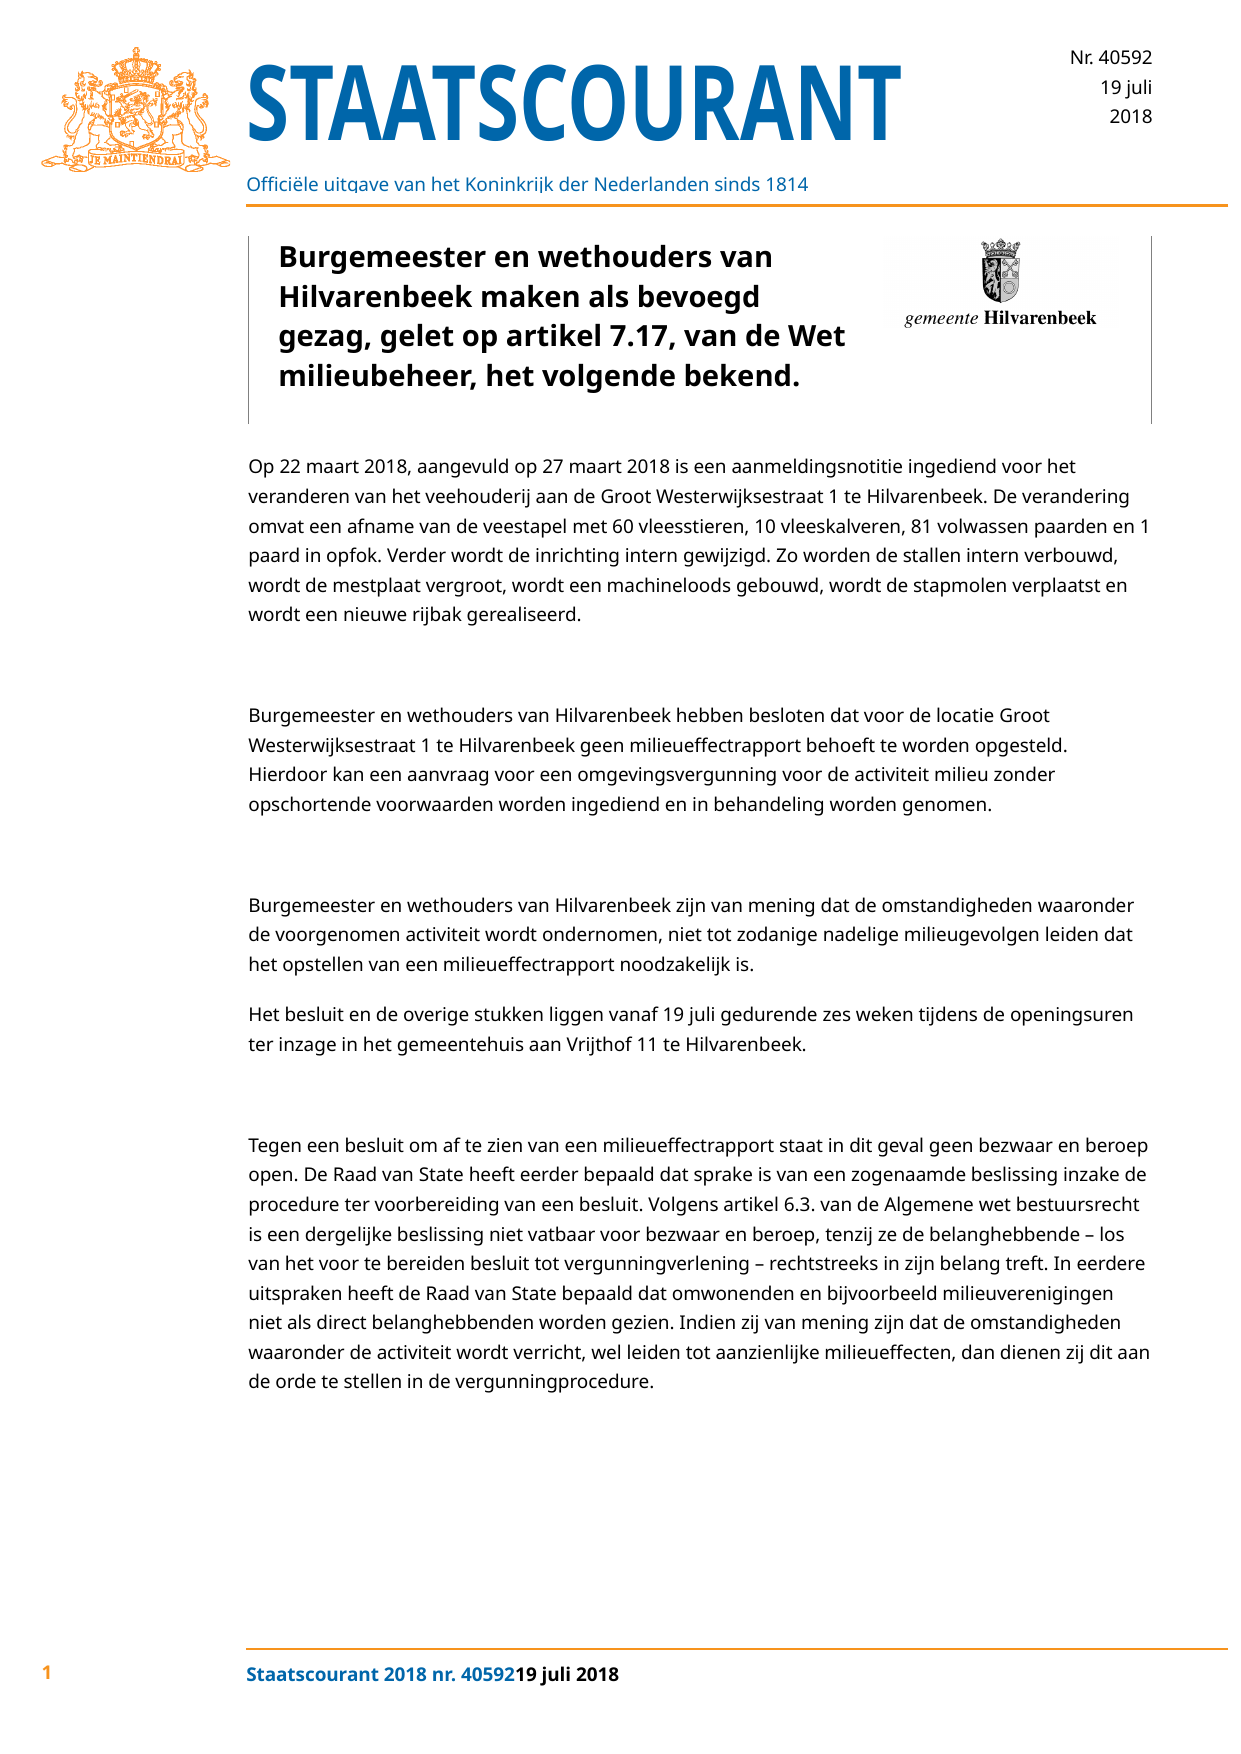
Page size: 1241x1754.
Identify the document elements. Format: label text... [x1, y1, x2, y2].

picture [41, 47, 231, 172]
text Tegen een besluit om af te zien van een milieueffectrapport staat in dit geval geen bezwaar en beroep open. De Raad van State heeft eerder bepaald dat sprake is van een zogenaamde beslissing inzake de procedure ter voorbereiding van een besluit. Volgens artikel 6.3. van de Algemene wet bestuursrecht is een dergelijke beslissing niet vatbaar voor bezwaar en beroep, tenzij ze de belanghebbende – los van het voor te bereiden besluit tot vergunningverlening – rechtstreeks in zijn belang treft. In eerdere uitspraken heeft de Raad van State bepaald dat omwonenden en bijvoorbeeld milieuverenigingen niet als direct belanghebbenden worden gezien. Indien zij van mening zijn dat de omstandigheden waaronder de activiteit wordt verricht, wel leiden tot aanzienlijke milieueffecten, dan dienen zij dit aan de orde te stellen in de vergunningprocedure. [248, 1132, 1152, 1394]
text Het besluit en de overige stukken liggen vanaf 19 juli gedurende zes weken tijdens de openingsuren ter inzage in het gemeentehuis aan Vrijthof 11 te Hilvarenbeek. [248, 1002, 1152, 1057]
text Burgemeester en wethouders van Hilvarenbeek hebben besloten dat voor de locatie Groot Westerwijksestraat 1 te Hilvarenbeek geen milieueffectrapport behoeft te worden opgesteld. Hierdoor kan een aanvraag voor een omgevingsvergunning voor de activiteit milieu zonder opschortende voorwaarden worden ingediend en in behandeling worden genomen. [248, 702, 1152, 817]
table_header [850, 236, 1151, 424]
text Burgemeester en wethouders van Hilvarenbeek zijn van mening dat de omstandigheden waaronder de voorgenomen activiteit wordt ondernomen, niet tot zodanige nadelige milieugevolgen leiden dat het opstellen van een milieueffectrapport noodzakelijk is. [248, 892, 1152, 977]
text Op 22 maart 2018, aangevuld op 27 maart 2018 is een aanmeldingsnotitie ingediend voor het veranderen van het veehouderij aan de Groot Westerwijksestraat 1 te Hilvarenbeek. De verandering omvat een afname van de veestapel met 60 vleesstieren, 10 vleeskalveren, 81 volwassen paarden en 1 paard in opfok. Verder wordt de inrichting intern gewijzigd. Zo worden de stallen intern verbouwd, wordt de mestplaat vergroot, wordt een machineloods gebouwd, wordt de stapmolen verplaatst en wordt een nieuwe rijbak gerealiseerd. [248, 454, 1152, 627]
table_header Burgemeester en wethouders van Hilvarenbeek maken als bevoegd gezag, gelet op artikel 7.17, van de Wet milieubeheer, het volgende bekend. [249, 236, 850, 424]
picture [882, 236, 1119, 328]
